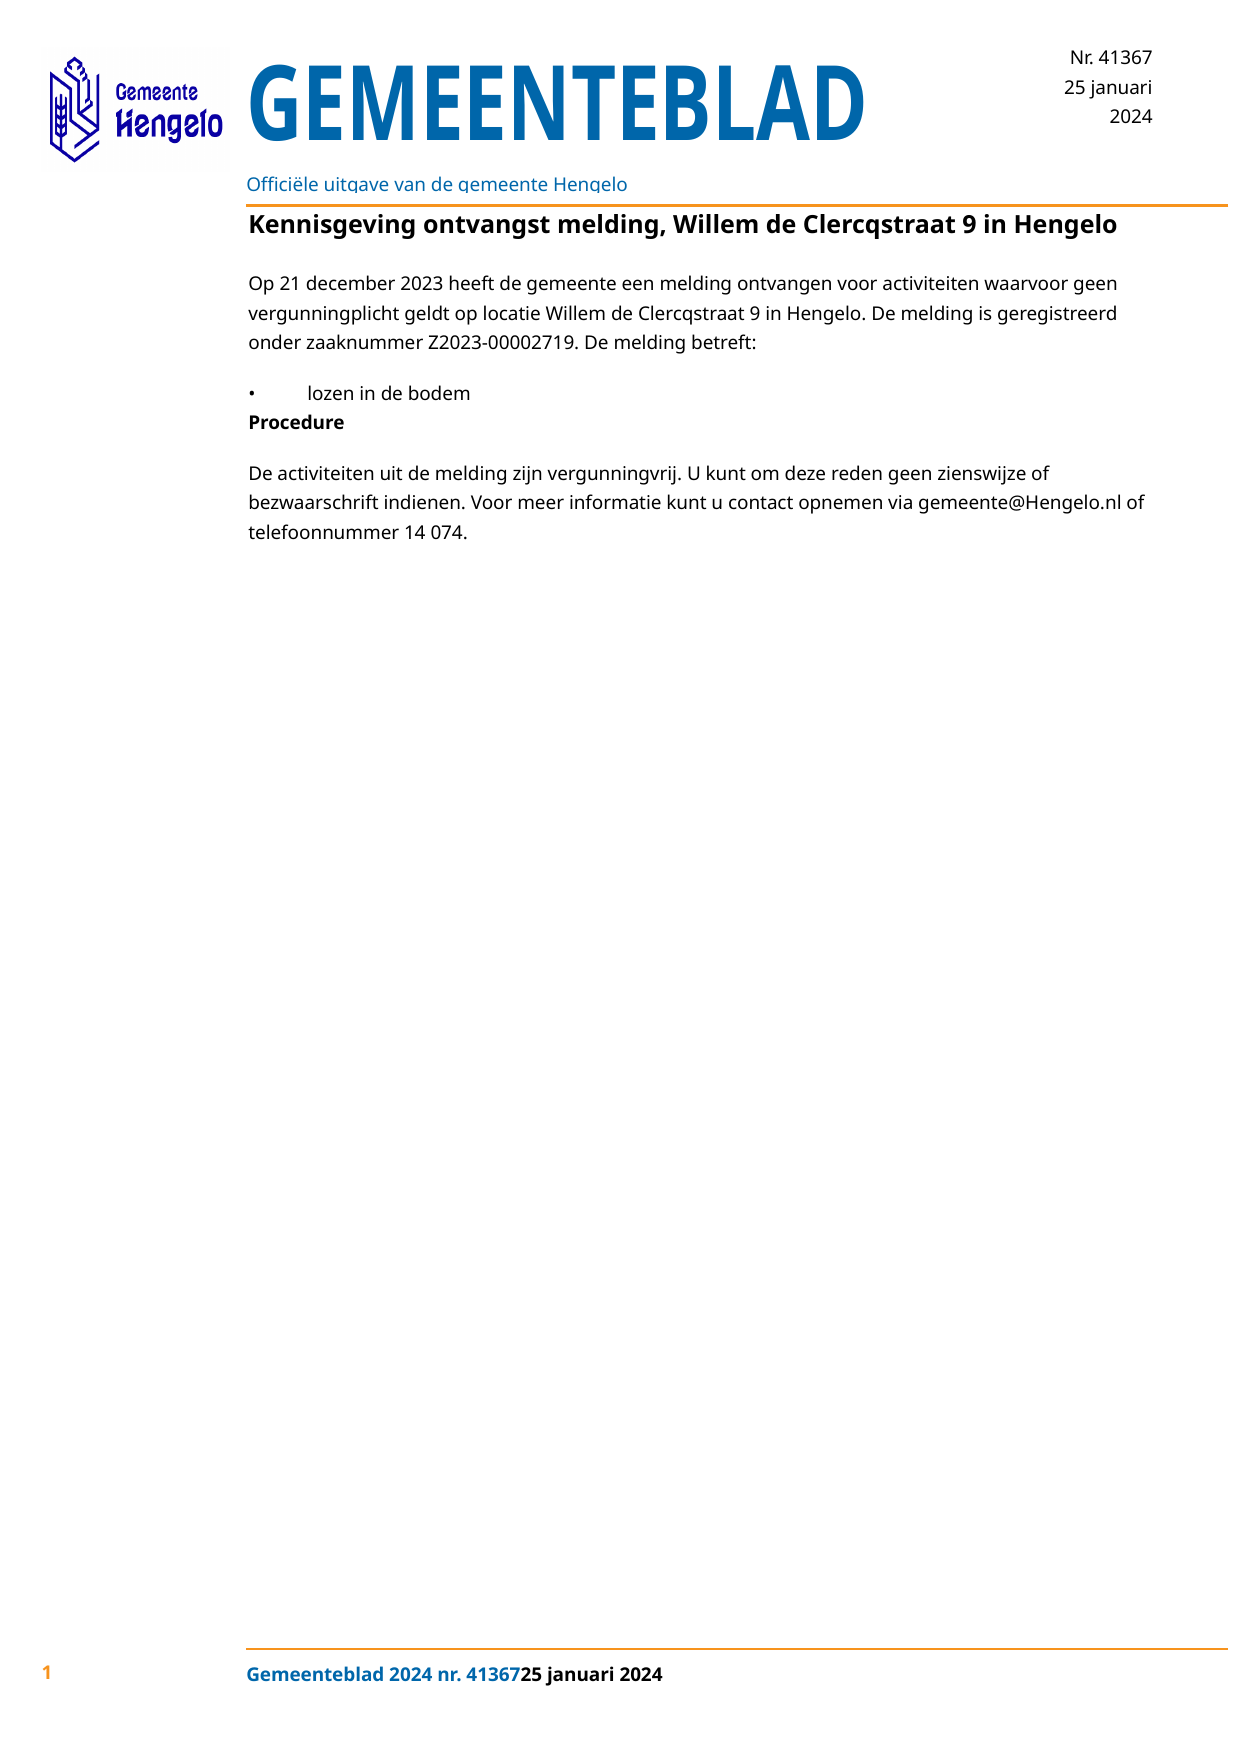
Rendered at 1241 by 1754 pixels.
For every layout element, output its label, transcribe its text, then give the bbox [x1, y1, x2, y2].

picture [41, 47, 231, 172]
text Kennisgeving ontvangst melding, Willem de Clercqstraat 9 in Hengelo [248, 207, 1152, 241]
text De activiteiten uit de melding zijn vergunningvrij. U kunt om deze reden geen zienswijze of bezwaarschrift indienen. Voor meer informatie kunt u contact opnemen via gemeente@Hengelo.nl of telefoonnummer 14 074. [248, 460, 1152, 545]
list lozen in de bodem [248, 380, 1152, 406]
text Procedure [248, 409, 1152, 435]
text Op 21 december 2023 heeft de gemeente een melding ontvangen voor activiteiten waarvoor geen vergunningplicht geldt op locatie Willem de Clercqstraat 9 in Hengelo. De melding is geregistreerd onder zaaknummer Z2023-00002719. De melding betreft: [248, 270, 1152, 355]
